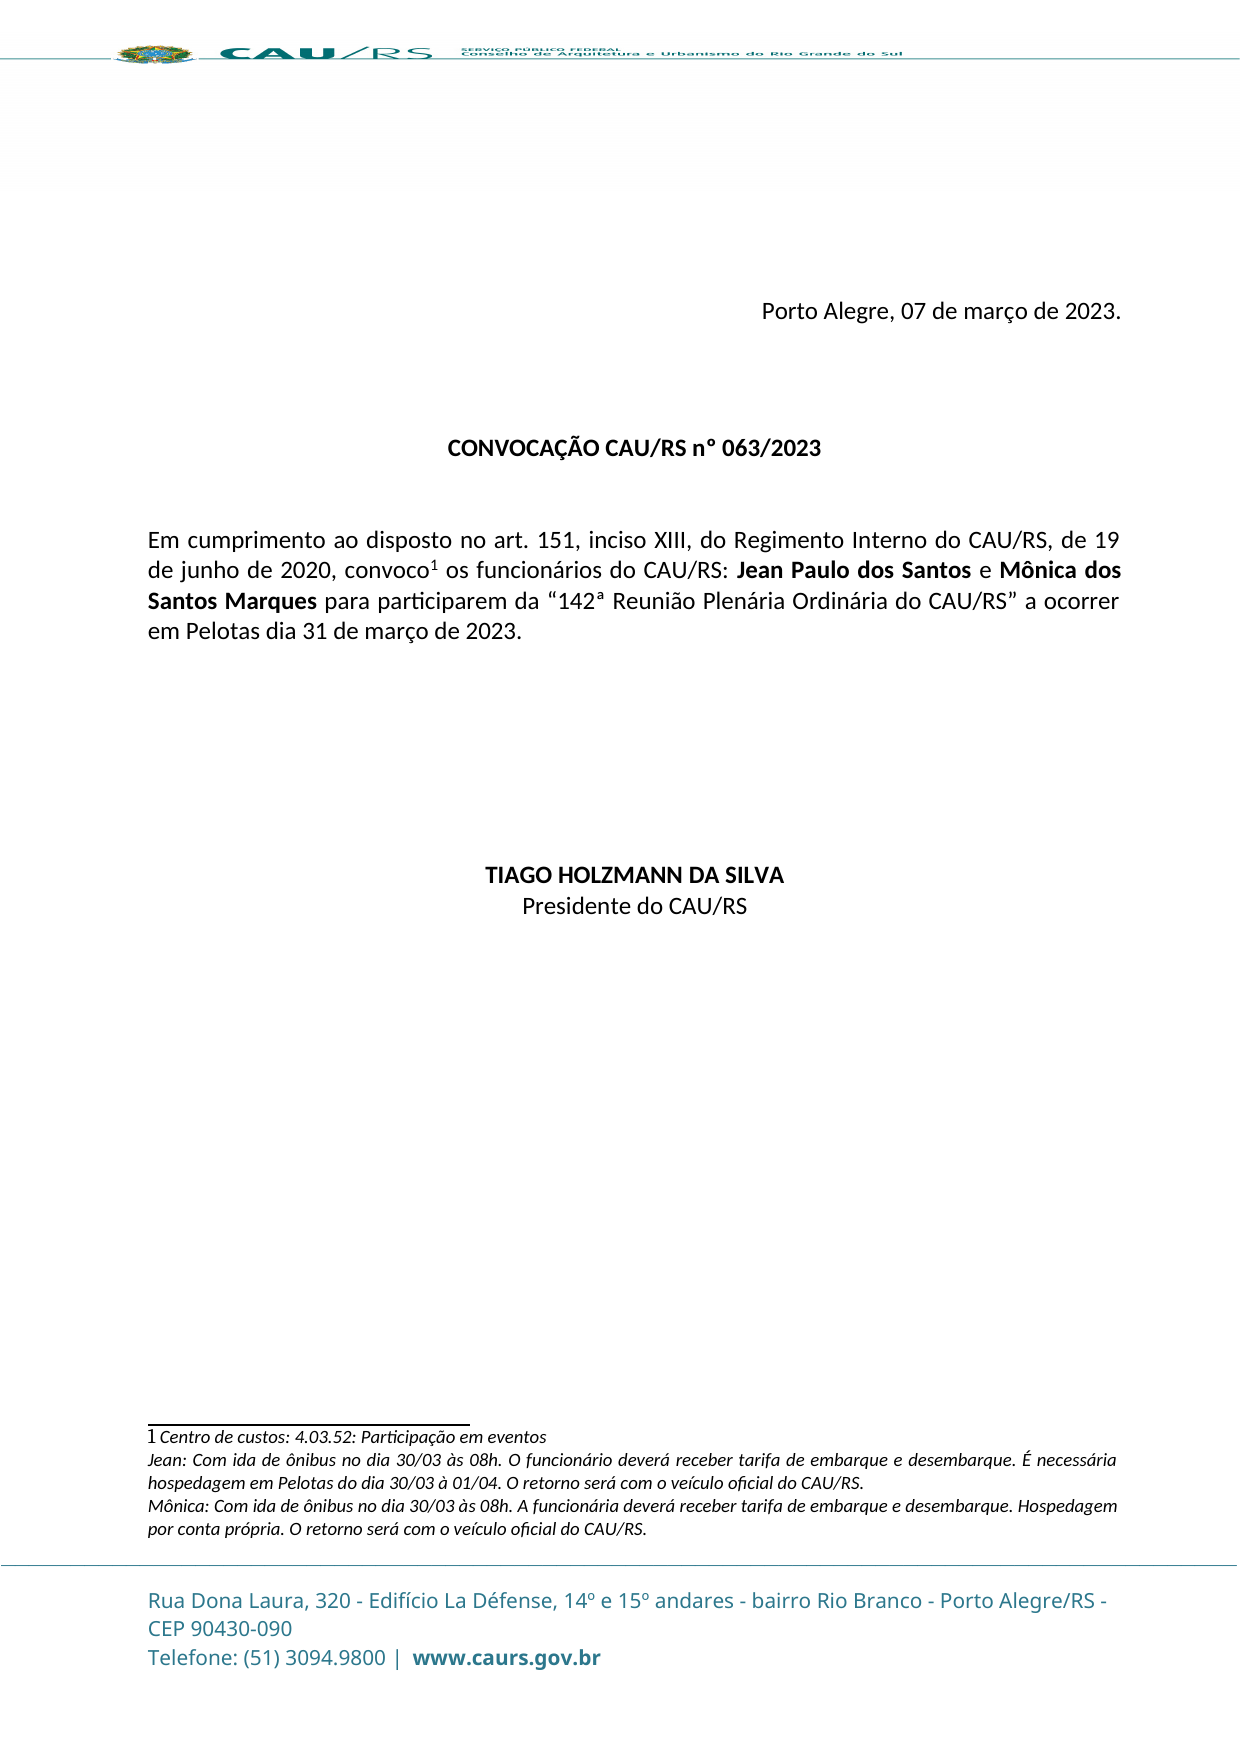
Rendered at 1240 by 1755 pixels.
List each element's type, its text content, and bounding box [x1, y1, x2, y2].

text Em cumprimento ao disposto no art. 151, inciso XIII, do Regimento Interno do CAU/RS, de 19 de junho de 2020, convoco os funcionários do CAU/RS: Jean Paulo dos Santos e Mônica dos Santos Marques para participarem da “142ª Reunião Plenária Ordinária do CAU/RS” a ocorrer em Pelotas dia 31 de março de 2023. [148, 524, 1121, 646]
text CONVOCAÇÃO CAU/RS nº 063/2023 [148, 432, 1121, 463]
text Presidente do CAU/RS [148, 890, 1121, 921]
text Jean: Com ida de ônibus no dia 30/03 às 08h. O funcionário deverá receber tarifa de embarque e desembarque. É necessária hospedagem em Pelotas do dia 30/03 à 01/04. O retorno será com o veículo oficial do CAU/RS. [148, 1449, 1121, 1494]
text Centro de custos: 4.03.52: Participação em eventos [148, 1425, 1121, 1449]
text TIAGO HOLZMANN DA SILVA [148, 860, 1121, 890]
text Mônica: Com ida de ônibus no dia 30/03 às 08h. A funcionária deverá receber tarifa de embarque e desembarque. Hospedagem por conta própria. O retorno será com o veículo oficial do CAU/RS. [148, 1494, 1121, 1540]
text Porto Alegre, 07 de março de 2023. [148, 295, 1121, 326]
